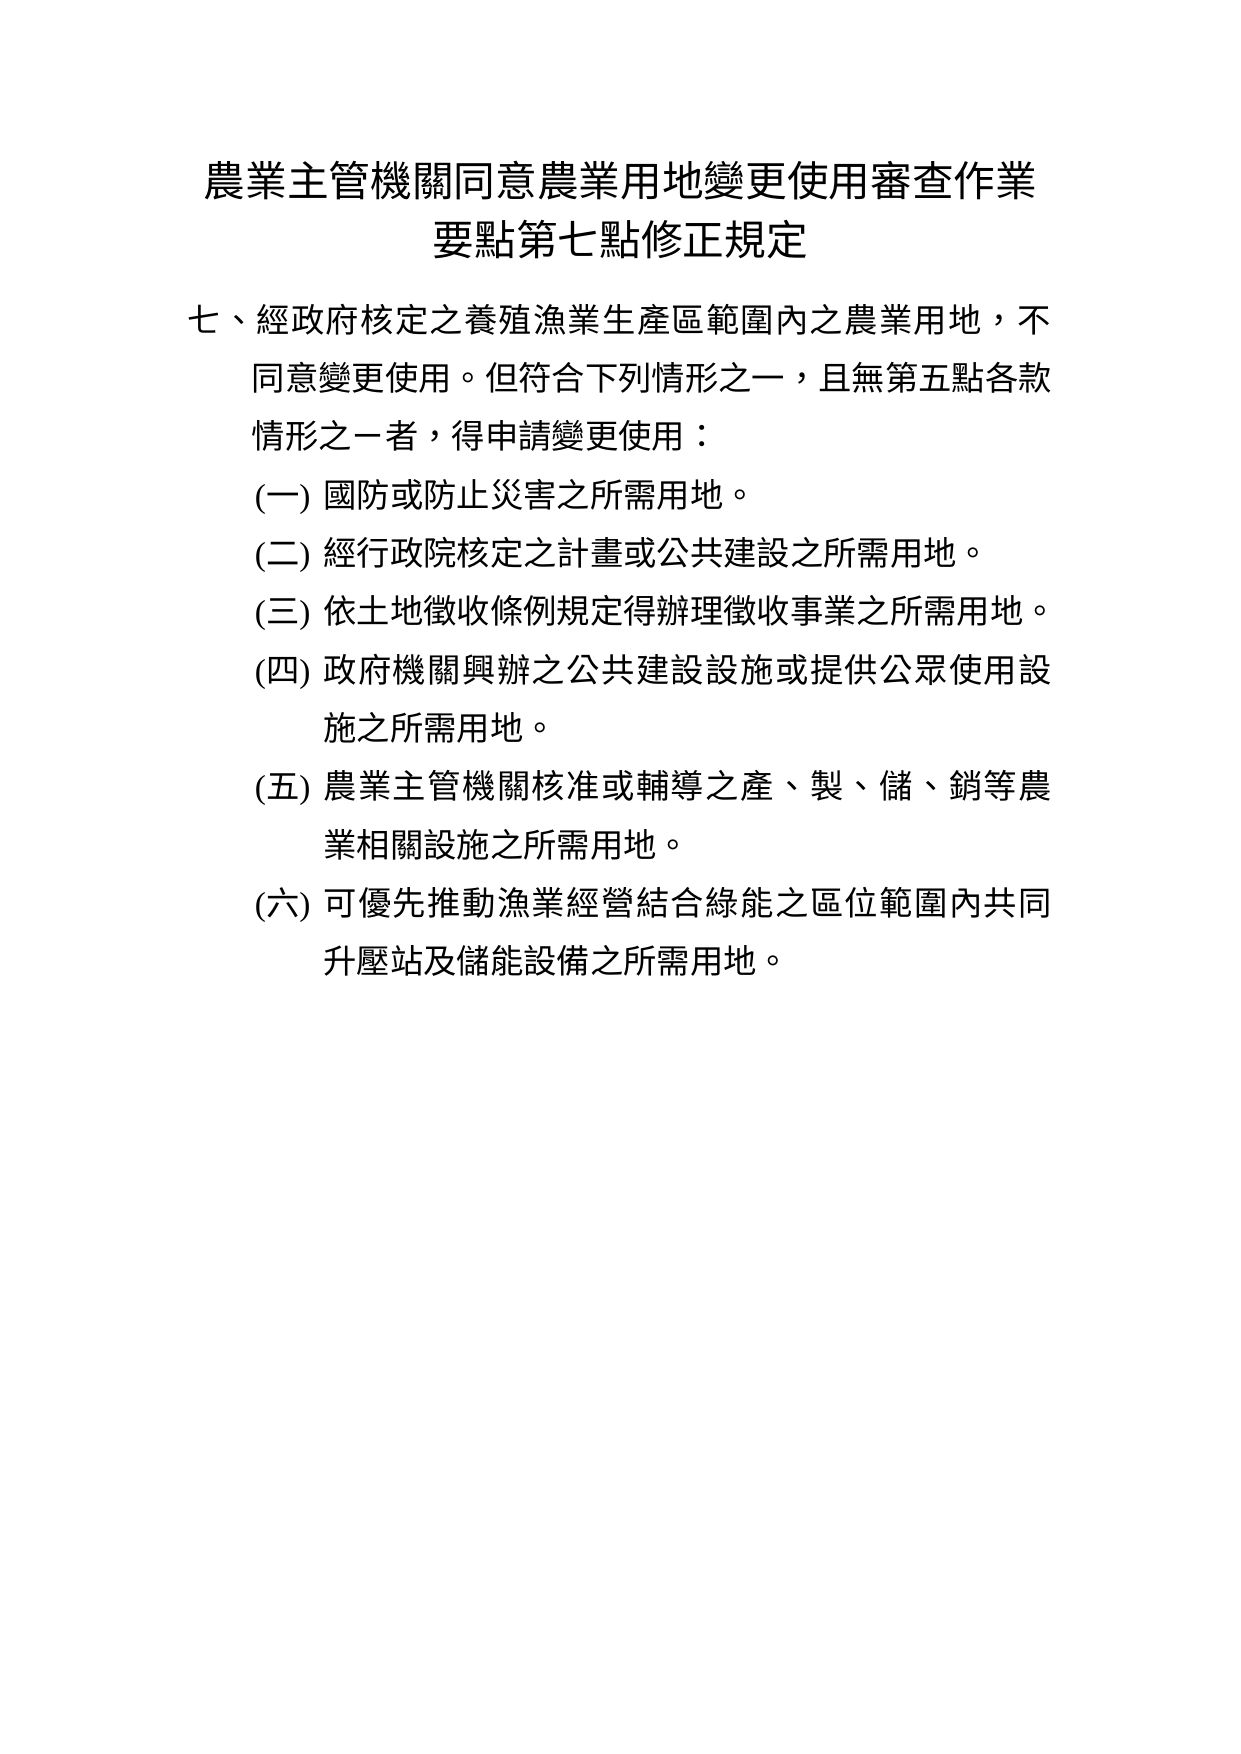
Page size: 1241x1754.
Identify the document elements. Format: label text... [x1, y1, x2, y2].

text 農業主管機關同意農業用地變更使用審查作業要點第七點修正規定 [187, 150, 1053, 267]
list 依土地徵收條例規定得辦理徵收事業之所需用地。 [254, 577, 1053, 635]
list 政府機關興辦之公共建設設施或提供公眾使用設施之所需用地。 [254, 635, 1053, 752]
list 可優先推動漁業經營結合綠能之區位範圍內共同升壓站及儲能設備之所需用地。 [254, 869, 1053, 985]
list 農業主管機關核准或輔導之產、製、儲、銷等農業相關設施之所需用地。 [254, 752, 1053, 869]
list 國防或防止災害之所需用地。 [254, 460, 1053, 519]
list 經行政院核定之計畫或公共建設之所需用地。 [254, 519, 1053, 577]
text 七、經政府核定之養殖漁業生產區範圍內之農業用地，不同意變更使用。但符合下列情形之一，且無第五點各款情形之ㄧ者，得申請變更使用： [187, 285, 1053, 460]
